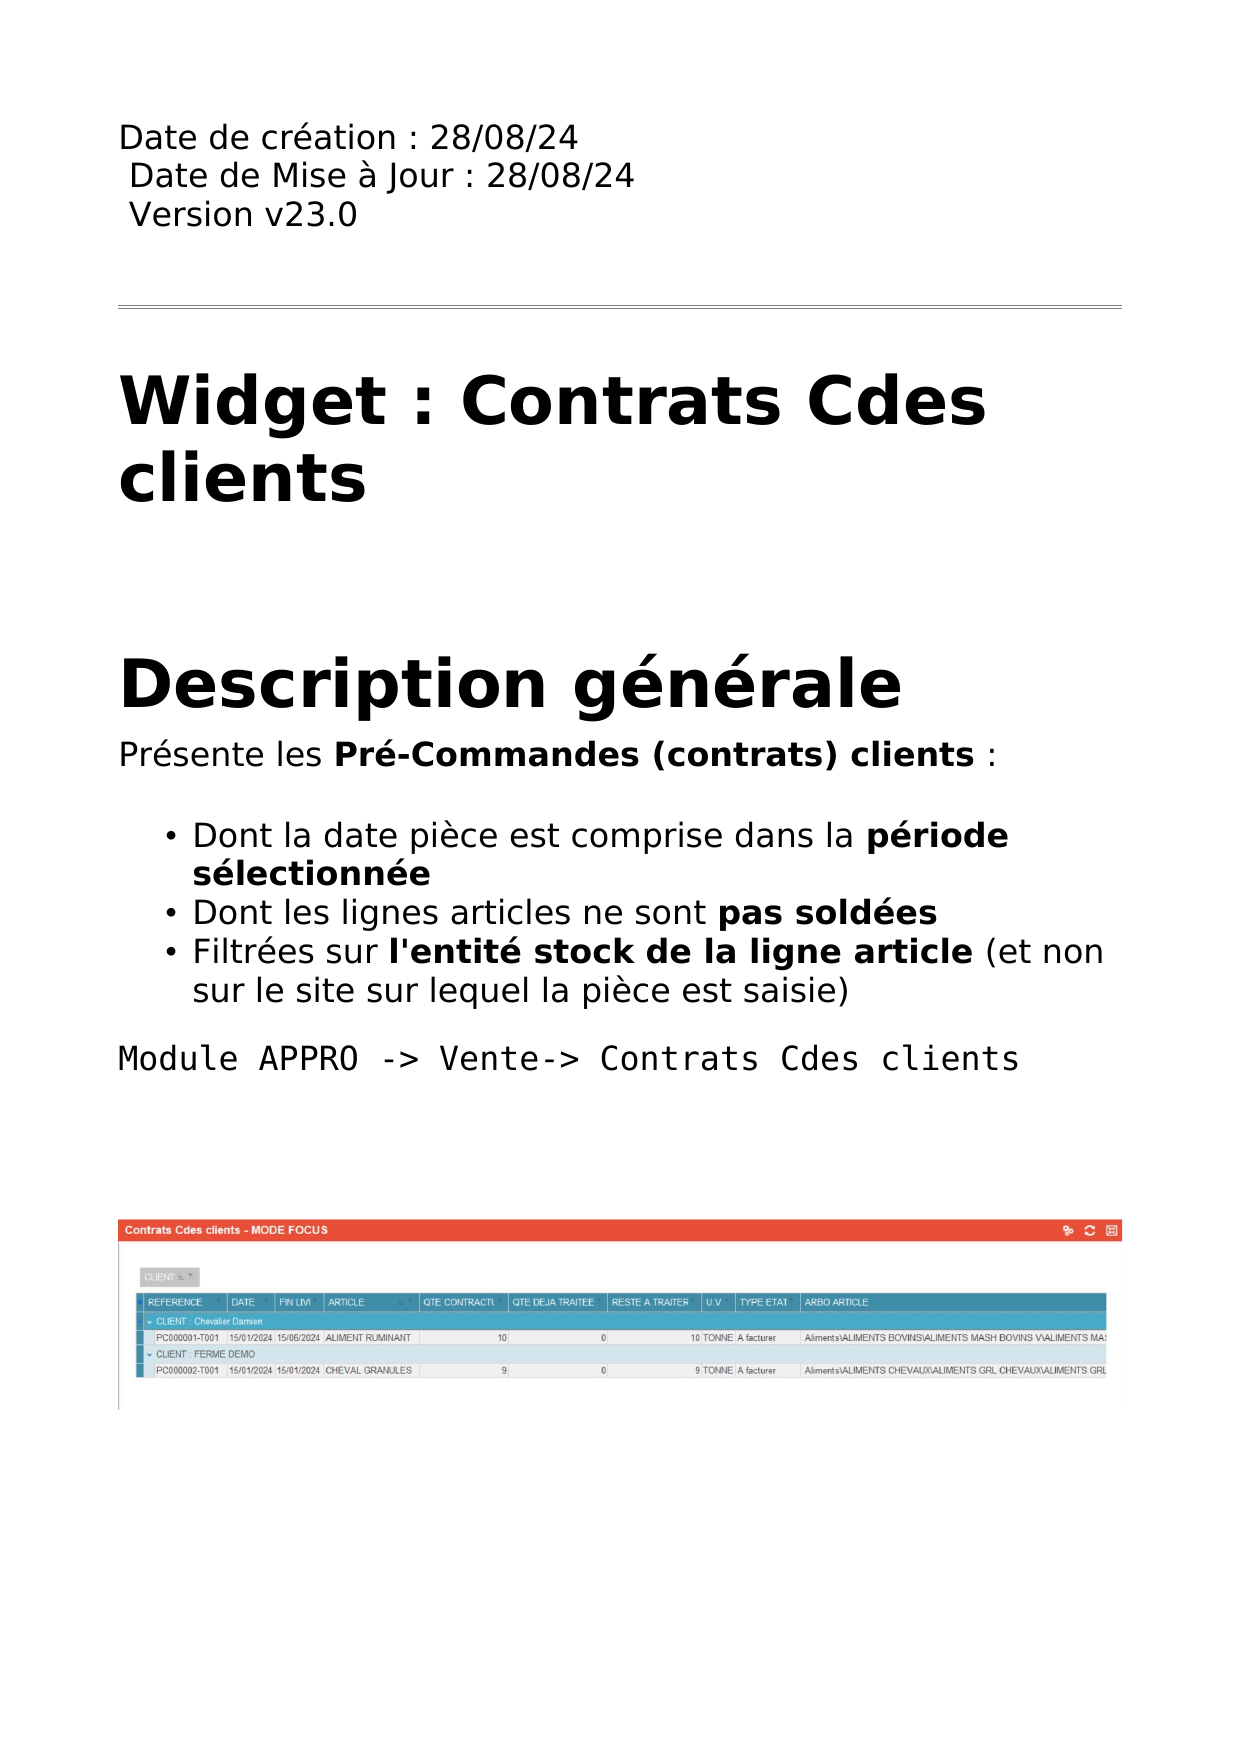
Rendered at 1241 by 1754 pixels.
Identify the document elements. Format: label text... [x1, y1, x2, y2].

list Filtrées sur l'entité stock de la ligne article (et non sur le site sur lequel la pièce est saisie) [177, 933, 1122, 1010]
text Date de création : 28/08/24 Date de Mise à Jour : 28/08/24 Version v23.0 [118, 118, 1122, 273]
list Dont la date pièce est comprise dans la période sélectionnée [177, 816, 1122, 894]
text Module APPRO -> Vente-> Contrats Cdes clients [118, 1040, 1122, 1079]
list Dont les lignes articles ne sont pas soldées [177, 894, 1122, 933]
subtitle Widget : Contrats Cdes clients [118, 362, 1122, 517]
picture [118, 1219, 1123, 1410]
subtitle Description générale [118, 645, 1122, 723]
text Présente les Pré-Commandes (contrats) clients : [118, 735, 1122, 774]
